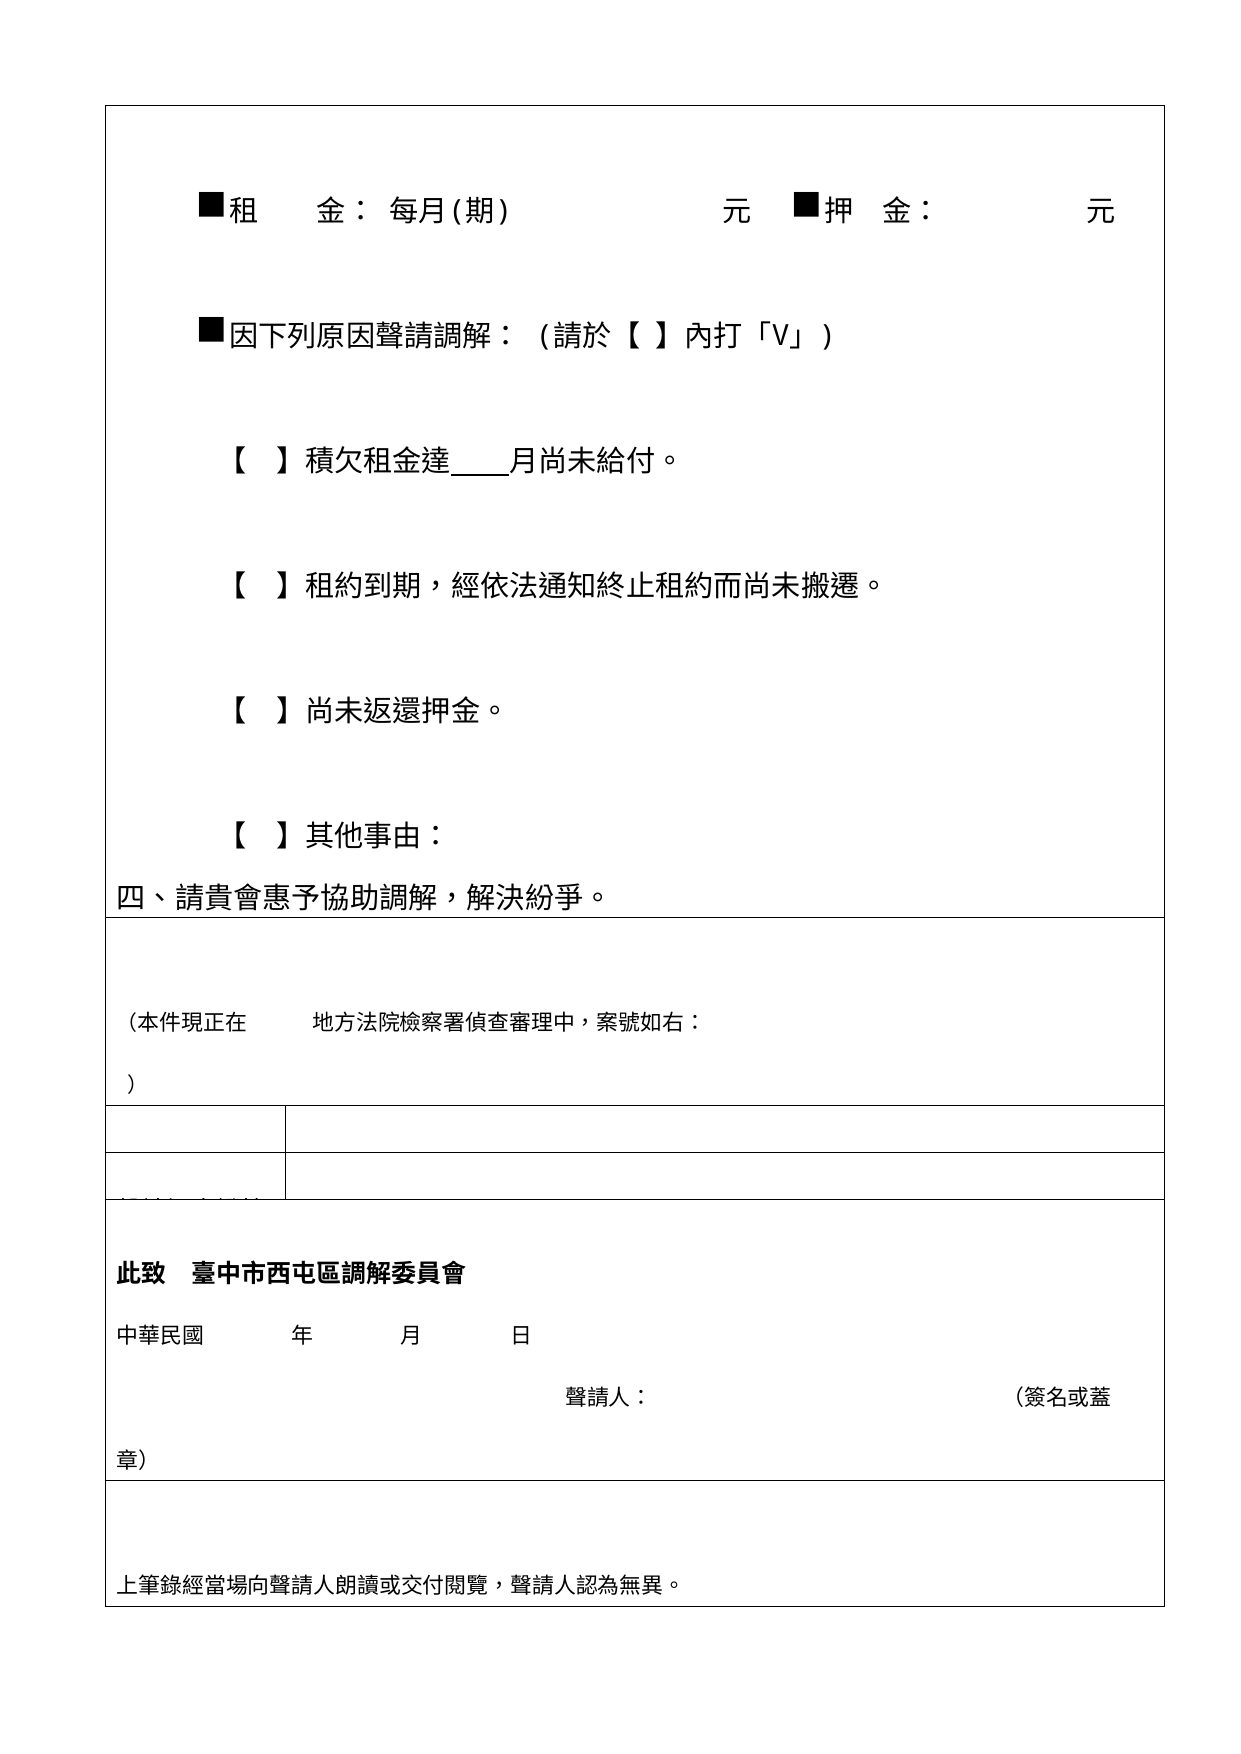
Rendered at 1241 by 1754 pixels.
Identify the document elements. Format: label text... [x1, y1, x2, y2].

table_cell （本件現正在 地方法院檢察署偵查審理中，案號如右： ） [106, 918, 1164, 1104]
table_cell 聲請調查證據 [106, 1153, 285, 1199]
table_cell 租 金： 每月(期) 元 押 金： 元 因下列原因聲請調解： (請於【 】內打「V」) 【 】積欠租金達 月尚未給付。 【 】租約到期，經依法通知終止租約而尚未搬遷。 【 】尚未返還押金。 【 】其他事由： 四、請貴會惠予協助調解，解決紛爭。 [106, 106, 1164, 917]
table_cell 此致 臺中市西屯區調解委員會 中華民國 年 月 日 聲請人： （簽名或蓋章） [106, 1200, 1164, 1479]
table_cell 上筆錄經當場向聲請人朗讀或交付閱覽，聲請人認為無異。 [106, 1481, 1164, 1606]
table_cell [286, 1106, 1164, 1152]
table_cell [286, 1153, 1164, 1199]
table_cell 證物名稱及件數 [106, 1106, 285, 1152]
